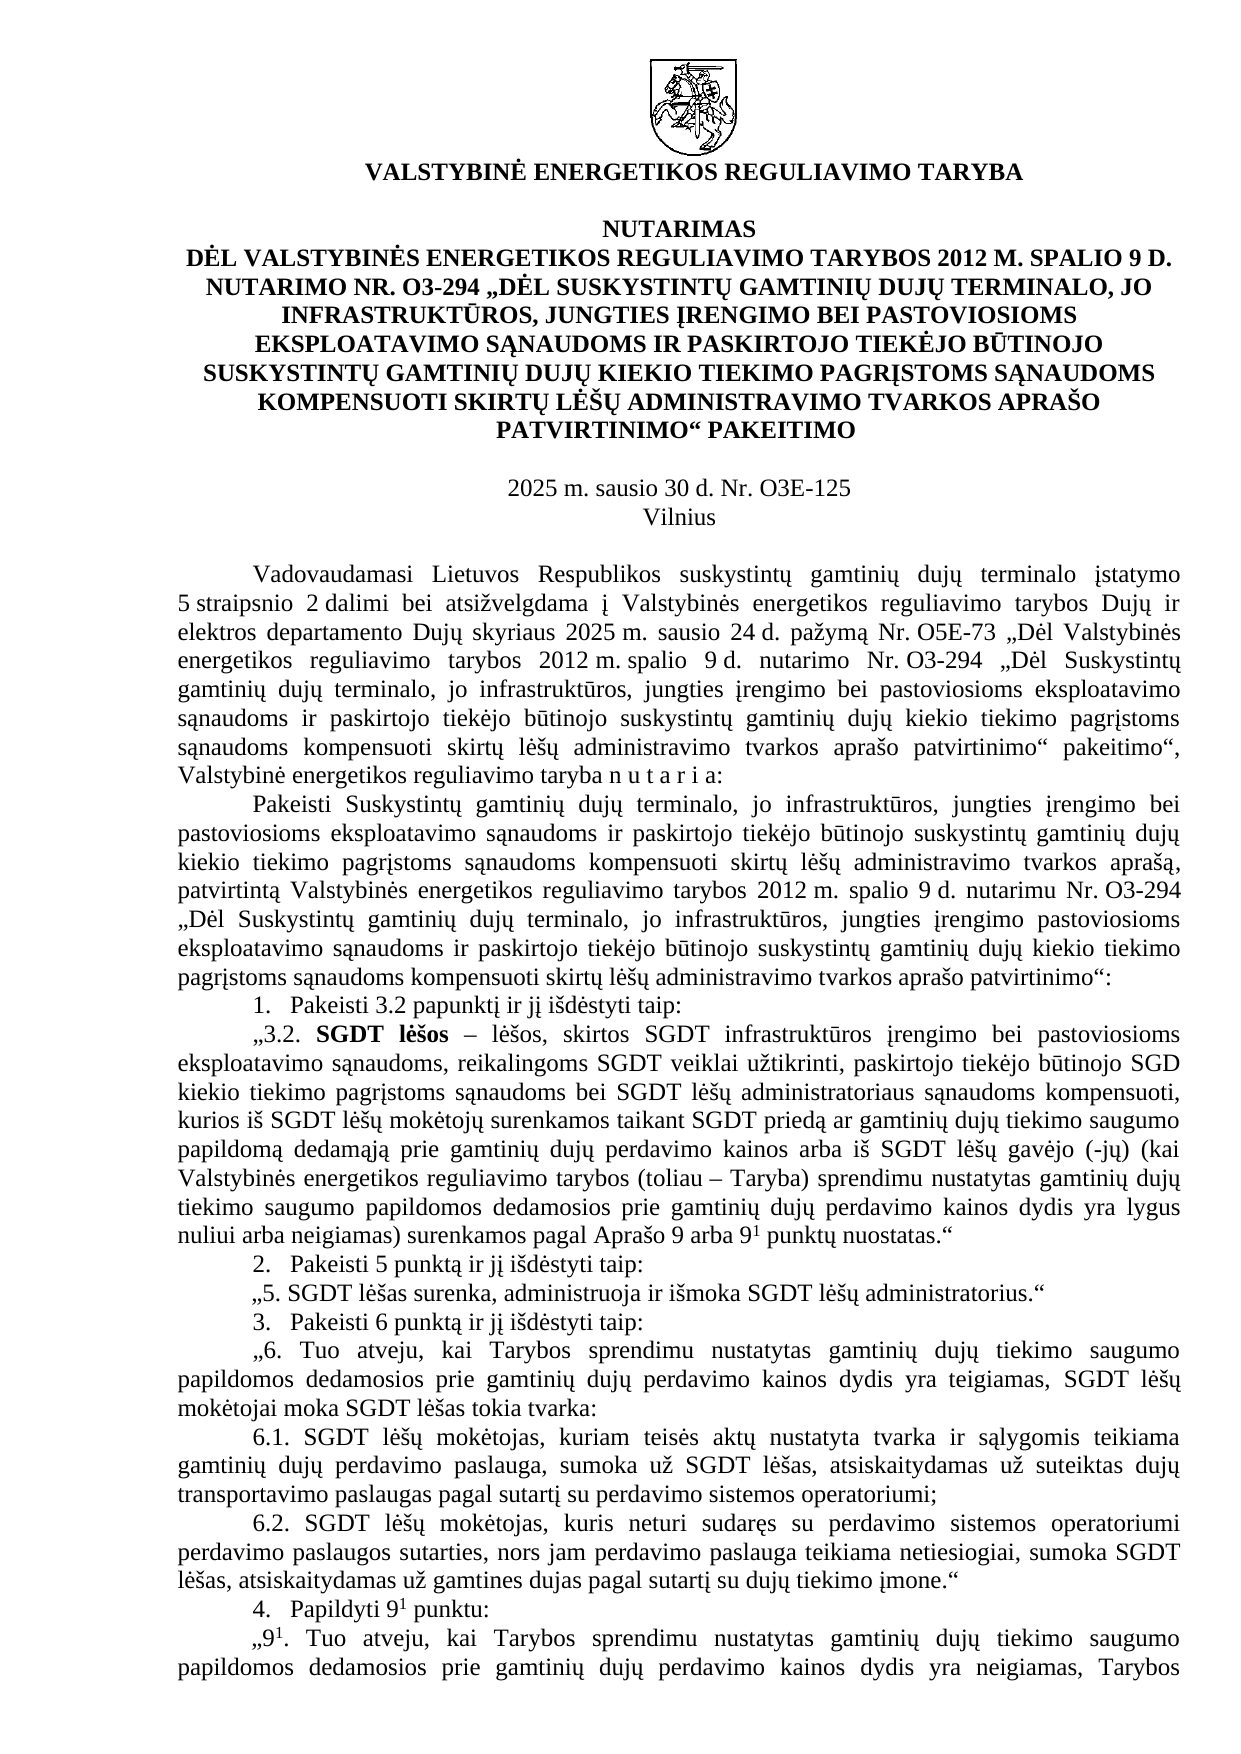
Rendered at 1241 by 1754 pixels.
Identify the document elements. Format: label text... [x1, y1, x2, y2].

text vALSTYBINĖ ENERGETIKOS REGULIAVIMO TARYBA [177, 157, 1211, 186]
text 3. Pakeisti 6 punktą ir jį išdėstyti taip: [252, 1307, 1181, 1336]
text Vadovaudamasi Lietuvos Respublikos suskystintų gamtinių dujų terminalo įstatymo 5 straipsnio 2 dalimi bei atsižvelgdama į Valstybinės energetikos reguliavimo tarybos Dujų ir elektros departamento Dujų skyriaus 2025 m. sausio 24 d. pažymą Nr. O5E-73 „Dėl Valstybinės energetikos reguliavimo tarybos 2012 m. spalio 9 d. nutarimo Nr. O3-294 „Dėl Suskystintų gamtinių dujų terminalo, jo infrastruktūros, jungties įrengimo bei pastoviosioms eksploatavimo sąnaudoms ir paskirtojo tiekėjo būtinojo suskystintų gamtinių dujų kiekio tiekimo pagrįstoms sąnaudoms kompensuoti skirtų lėšų administravimo tvarkos aprašo patvirtinimo“ pakeitimo“, Valstybinė energetikos reguliavimo taryba nutaria: [177, 559, 1181, 789]
text Pakeisti Suskystintų gamtinių dujų terminalo, jo infrastruktūros, jungties įrengimo bei pastoviosioms eksploatavimo sąnaudoms ir paskirtojo tiekėjo būtinojo suskystintų gamtinių dujų kiekio tiekimo pagrįstoms sąnaudoms kompensuoti skirtų lėšų administravimo tvarkos aprašą, patvirtintą Valstybinės energetikos reguliavimo tarybos 2012 m. spalio 9 d. nutarimu Nr. O3-294 „Dėl Suskystintų gamtinių dujų terminalo, jo infrastruktūros, jungties įrengimo pastoviosioms eksploatavimo sąnaudoms ir paskirtojo tiekėjo būtinojo suskystintų gamtinių dujų kiekio tiekimo pagrįstoms sąnaudoms kompensuoti skirtų lėšų administravimo tvarkos aprašo patvirtinimo“: [177, 789, 1181, 991]
text DĖL valstybinės energetikos reguliavimo tarybos 2012 m. spalio 9 d. nutarimo Nr. O3-294 „Dėl Suskystintų gamtinių dujų terminalo, jo infrastruktūros, jungties įrengimo bei pastoviosioms eksploatavimo sąnaudoms ir paskirtojo tiekėjo būtinojo suskystintų gamtinių dujų kiekio tiekimo pagrįstoms sąnaudoms kompensuoti skirtų lėšų administravimo tvarkos aprašo patvirtinimo“ pakeitimo [177, 243, 1181, 444]
text „3.2. SGDT lėšos – lėšos, skirtos SGDT infrastruktūros įrengimo bei pastoviosioms eksploatavimo sąnaudoms, reikalingoms SGDT veiklai užtikrinti, paskirtojo tiekėjo būtinojo SGD kiekio tiekimo pagrįstoms sąnaudoms bei SGDT lėšų administratoriaus sąnaudoms kompensuoti, kurios iš SGDT lėšų mokėtojų surenkamos taikant SGDT priedą ar gamtinių dujų tiekimo saugumo papildomą dedamąją prie gamtinių dujų perdavimo kainos arba iš SGDT lėšų gavėjo (-jų) (kai Valstybinės energetikos reguliavimo tarybos (toliau – Taryba) sprendimu nustatytas gamtinių dujų tiekimo saugumo papildomos dedamosios prie gamtinių dujų perdavimo kainos dydis yra lygus nuliui arba neigiamas) surenkamos pagal Aprašo 9 arba 91 punktų nuostatas.“ [177, 1019, 1181, 1249]
text „6. Tuo atveju, kai Tarybos sprendimu nustatytas gamtinių dujų tiekimo saugumo papildomos dedamosios prie gamtinių dujų perdavimo kainos dydis yra teigiamas, SGDT lėšų mokėtojai moka SGDT lėšas tokia tvarka: [177, 1336, 1181, 1422]
text 2. Pakeisti 5 punktą ir jį išdėstyti taip: [252, 1249, 1181, 1278]
text NUTARIMAS [177, 214, 1181, 243]
text „91. Tuo atveju, kai Tarybos sprendimu nustatytas gamtinių dujų tiekimo saugumo papildomos dedamosios prie gamtinių dujų perdavimo kainos dydis yra neigiamas, Tarybos [177, 1623, 1181, 1681]
text Vilnius [177, 502, 1181, 531]
text 6.1. SGDT lėšų mokėtojas, kuriam teisės aktų nustatyta tvarka ir sąlygomis teikiama gamtinių dujų perdavimo paslauga, sumoka už SGDT lėšas, atsiskaitydamas už suteiktas dujų transportavimo paslaugas pagal sutartį su perdavimo sistemos operatoriumi; [177, 1422, 1181, 1508]
text „5. SGDT lėšas surenka, administruoja ir išmoka SGDT lėšų administratorius.“ [177, 1278, 1181, 1307]
text 6.2. SGDT lėšų mokėtojas, kuris neturi sudaręs su perdavimo sistemos operatoriumi perdavimo paslaugos sutarties, nors jam perdavimo paslauga teikiama netiesiogiai, sumoka SGDT lėšas, atsiskaitydamas už gamtines dujas pagal sutartį su dujų tiekimo įmone.“ [177, 1508, 1181, 1594]
text 2025 m. sausio 30 d. Nr. O3E-125 [177, 473, 1181, 502]
text 4. Papildyti 91 punktu: [252, 1594, 1181, 1623]
text 1. Pakeisti 3.2 papunktį ir jį išdėstyti taip: [252, 991, 1181, 1019]
